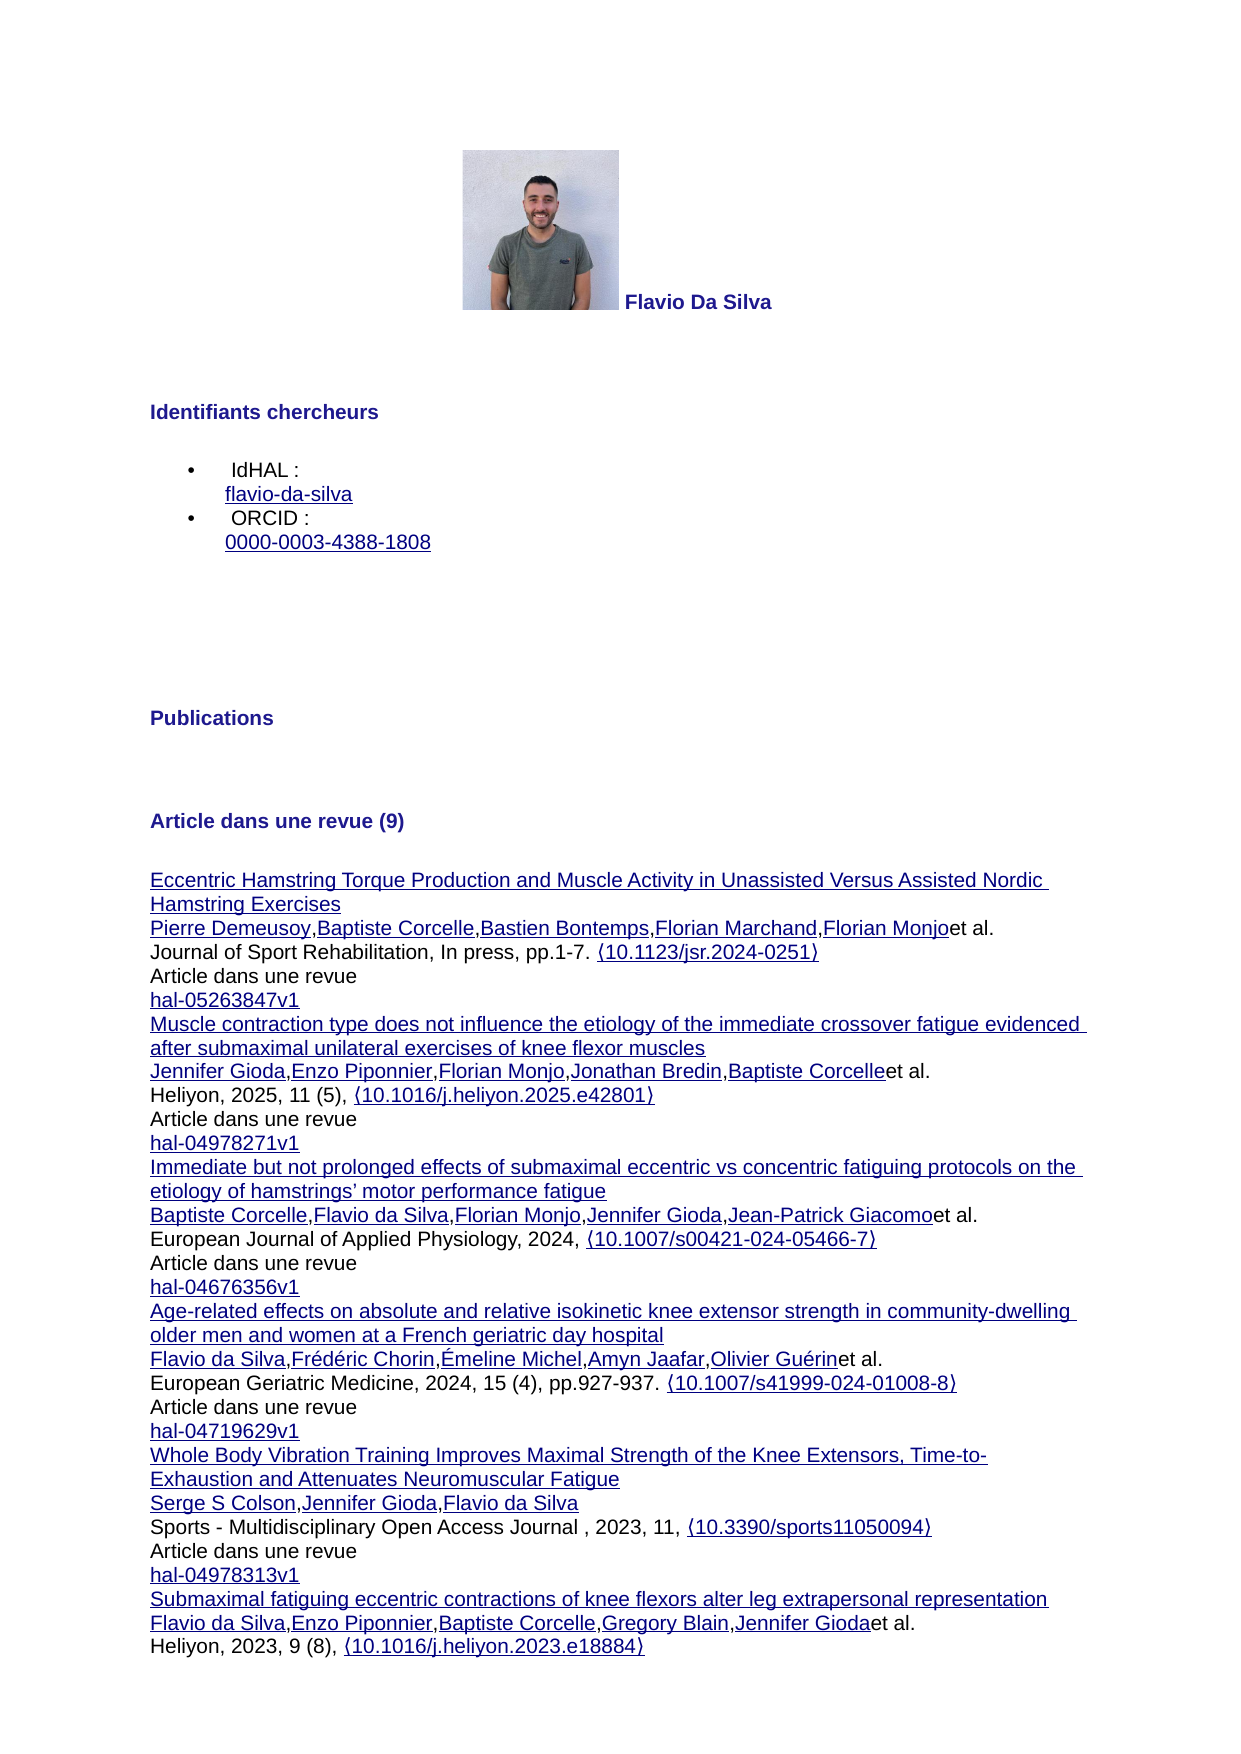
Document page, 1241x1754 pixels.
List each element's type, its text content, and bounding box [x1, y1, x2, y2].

table_header Eccentric Hamstring Torque Production and Muscle Activity in Unassisted Versus Assisted Nordic Hamstring Exercises Pierre Demeusoy,Baptiste Corcelle,Bastien Bontemps,Florian Marchand,Florian Monjoet al. Journal of Sport Rehabilitation, In press, pp.1-7. ⟨10.1123/jsr.2024-0251⟩ Article dans une revue hal-05263847v1 [150, 868, 1090, 1011]
table_cell Whole Body Vibration Training Improves Maximal Strength of the Knee Extensors, Time-to-Exhaustion and Attenuates Neuromuscular Fatigue Serge S Colson,Jennifer Gioda,Flavio da Silva Sports - Multidisciplinary Open Access Journal , 2023, 11, ⟨10.3390/sports11050094⟩ Article dans une revue hal-04978313v1 [150, 1443, 1090, 1586]
table_cell Muscle contraction type does not influence the etiology of the immediate crossover fatigue evidenced after submaximal unilateral exercises of knee flexor muscles Jennifer Gioda,Enzo Piponnier,Florian Monjo,Jonathan Bredin,Baptiste Corcelleet al. Heliyon, 2025, 11 (5), ⟨10.1016/j.heliyon.2025.e42801⟩ Article dans une revue hal-04978271v1 [150, 1011, 1090, 1155]
table_cell Age-related effects on absolute and relative isokinetic knee extensor strength in community-dwelling older men and women at a French geriatric day hospital Flavio da Silva,Frédéric Chorin,Émeline Michel,Amyn Jaafar,Olivier Guérinet al. European Geriatric Medicine, 2024, 15 (4), pp.927-937. ⟨10.1007/s41999-024-01008-8⟩ Article dans une revue hal-04719629v1 [150, 1299, 1090, 1443]
picture [462, 150, 619, 310]
list ORCID : [187, 506, 1090, 530]
table_cell Submaximal fatiguing eccentric contractions of knee flexors alter leg extrapersonal representation Flavio da Silva,Enzo Piponnier,Baptiste Corcelle,Gregory Blain,Jennifer Giodaet al. Heliyon, 2023, 9 (8), ⟨10.1016/j.heliyon.2023.e18884⟩ [150, 1586, 1090, 1658]
list 0000-0003-4388-1808 [187, 530, 1090, 554]
subtitle Article dans une revue (9) [150, 809, 1090, 833]
list flavio-da-silva [187, 482, 1090, 506]
table_cell Immediate but not prolonged effects of submaximal eccentric vs concentric fatiguing protocols on the etiology of hamstrings’ motor performance fatigue Baptiste Corcelle,Flavio da Silva,Florian Monjo,Jennifer Gioda,Jean-Patrick Giacomoet al. European Journal of Applied Physiology, 2024, ⟨10.1007/s00421-024-05466-7⟩ Article dans une revue hal-04676356v1 [150, 1155, 1090, 1299]
subtitle Identifiants chercheurs [150, 400, 1090, 424]
subtitle Publications [150, 706, 1090, 730]
list IdHAL : [187, 458, 1090, 482]
subtitle Flavio Da Silva [150, 150, 1090, 313]
